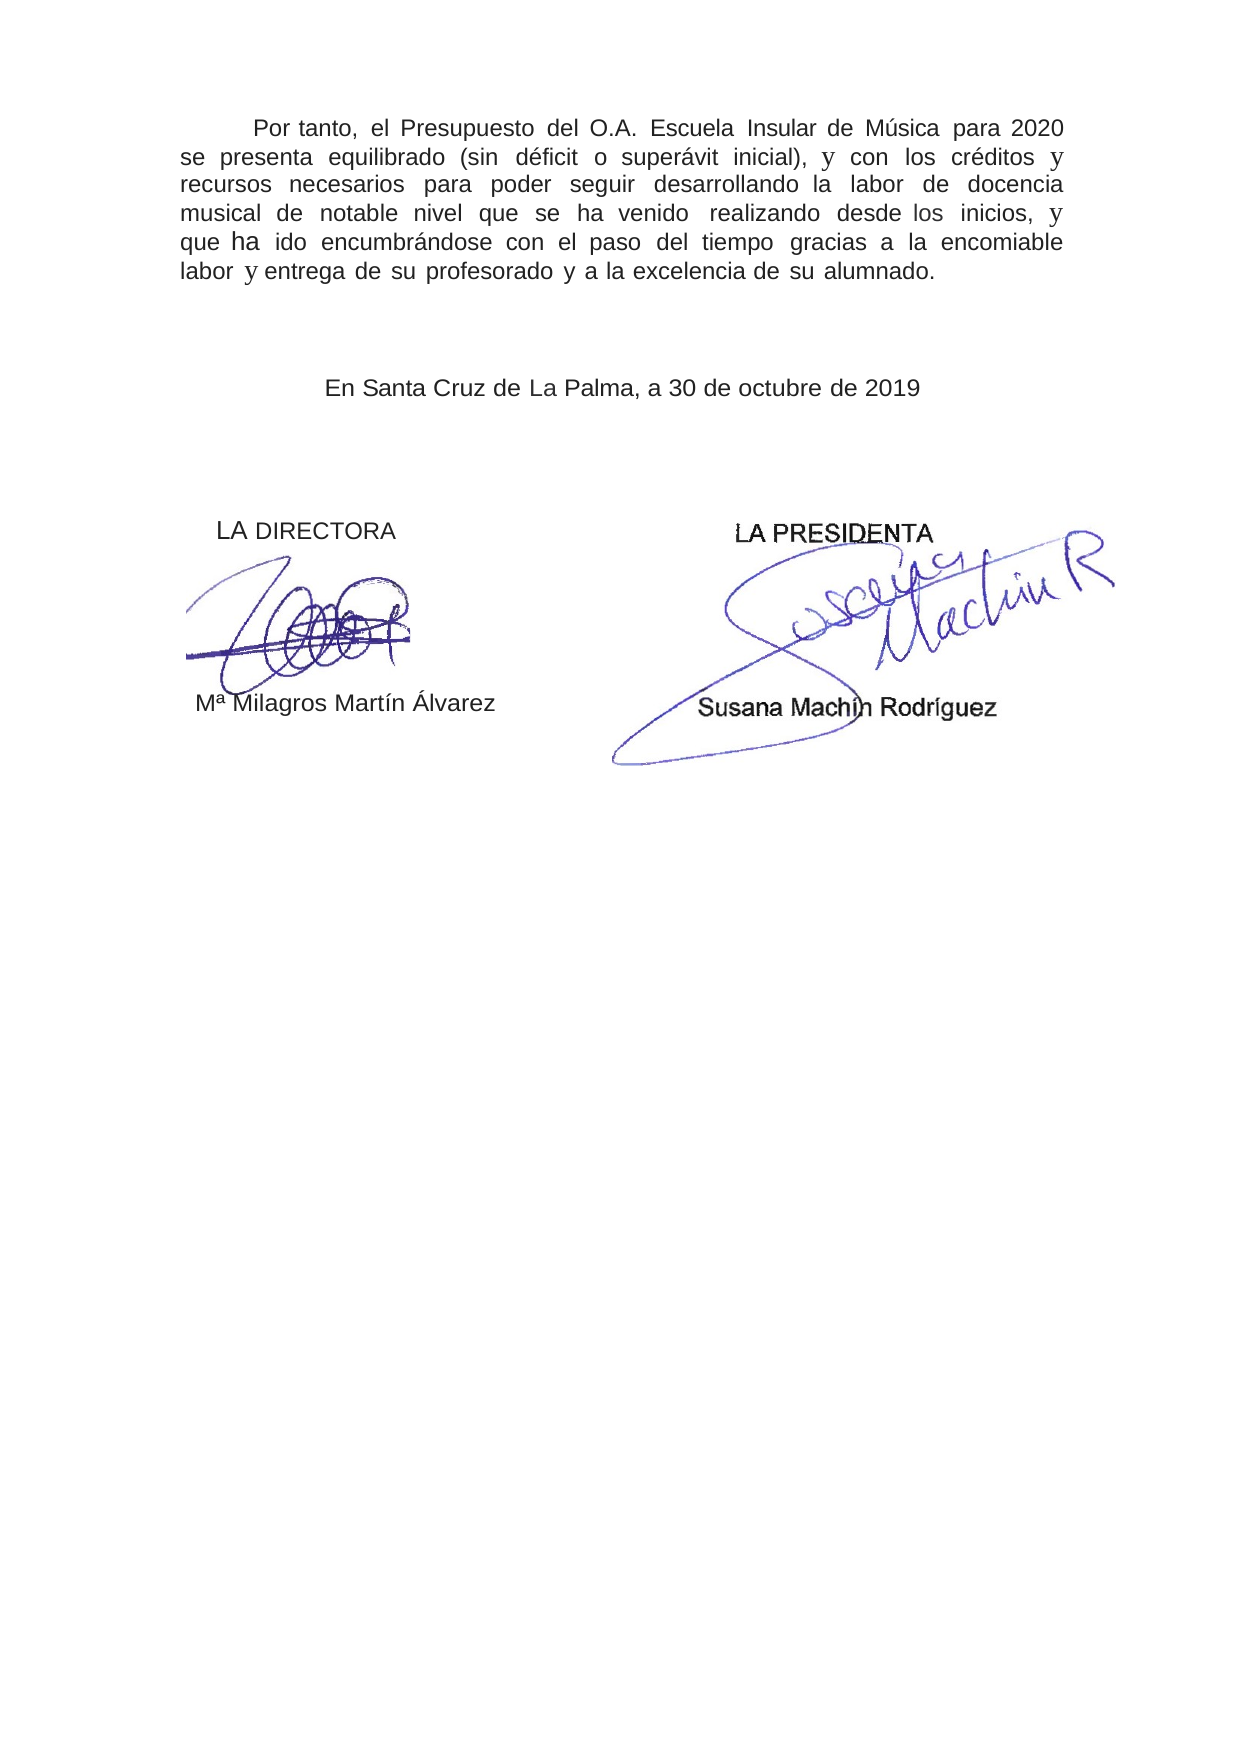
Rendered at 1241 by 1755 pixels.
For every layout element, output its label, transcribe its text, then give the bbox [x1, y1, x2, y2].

text En Santa Cruz de La Palma, a 30 de octubre de 2019 [216, 373, 1128, 401]
text LA DIRECTORA [216, 515, 1128, 545]
text Por tanto, el Presupuesto del O.A. Escuela Insular de Música para 2020 se presenta equilibrado (sin déficit o superávit inicial), y con los créditos y recursos necesarios para poder seguir desarrollando la labor de docencia musical de notable nivel que se ha venido realizando desde los inicios, y que ha ido encumbrándose con el paso del tiempo gracias a la encomiable labor y entrega de su profesorado y a la excelencia de su alumnado. [180, 116, 1064, 286]
text Mª Milagros Martín Álvarez [195, 689, 612, 717]
